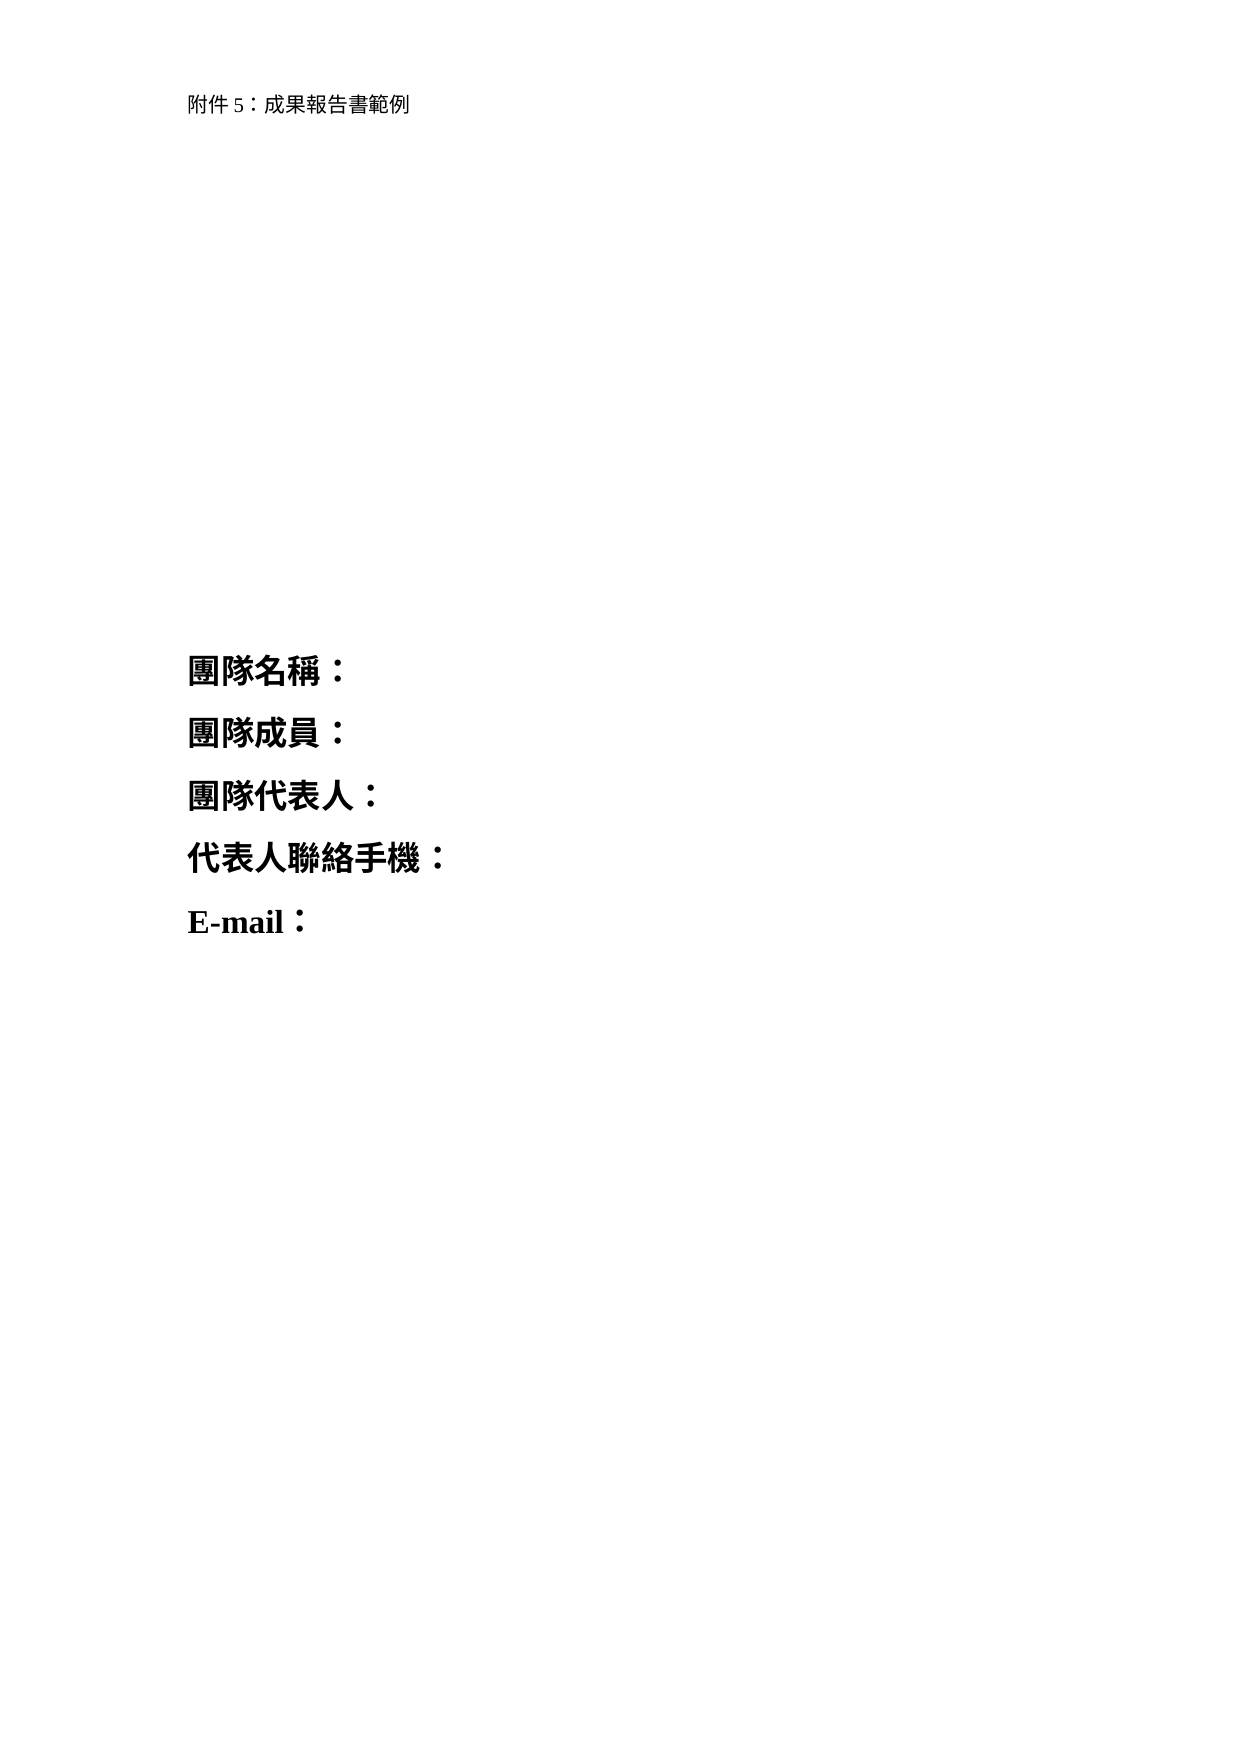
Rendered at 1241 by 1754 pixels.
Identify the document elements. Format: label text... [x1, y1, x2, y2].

text E-mail： [187, 877, 1053, 939]
text 代表人聯絡手機： [187, 814, 1053, 877]
text 團隊名稱： [187, 627, 1053, 689]
text 團隊成員： [187, 689, 1053, 752]
text 團隊代表人： [187, 752, 1053, 814]
